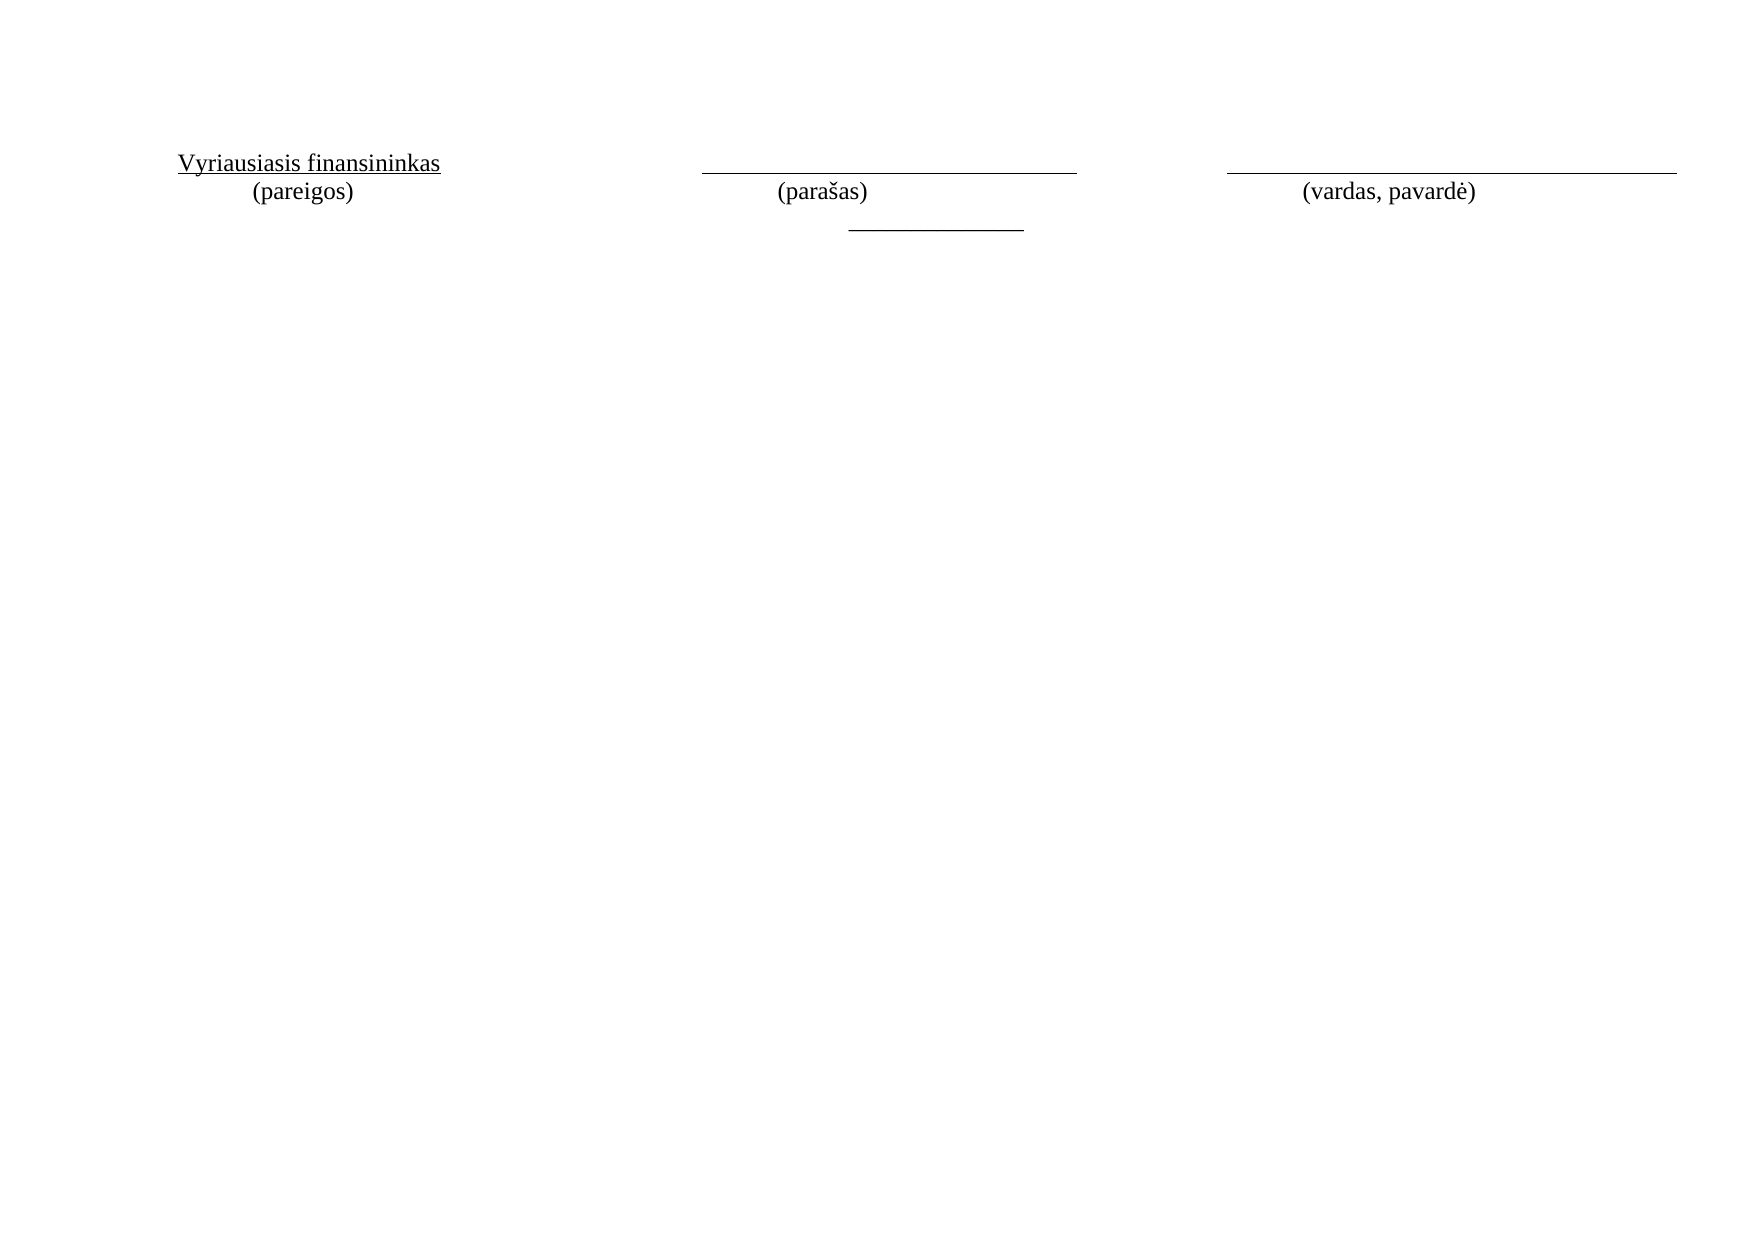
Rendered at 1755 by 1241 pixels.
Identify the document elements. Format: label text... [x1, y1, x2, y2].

text (pareigos) (parašas) (vardas, pavardė) [177, 176, 1695, 205]
text ______________ [177, 205, 1695, 234]
text Vyriausiasis finansininkas [177, 148, 1695, 176]
